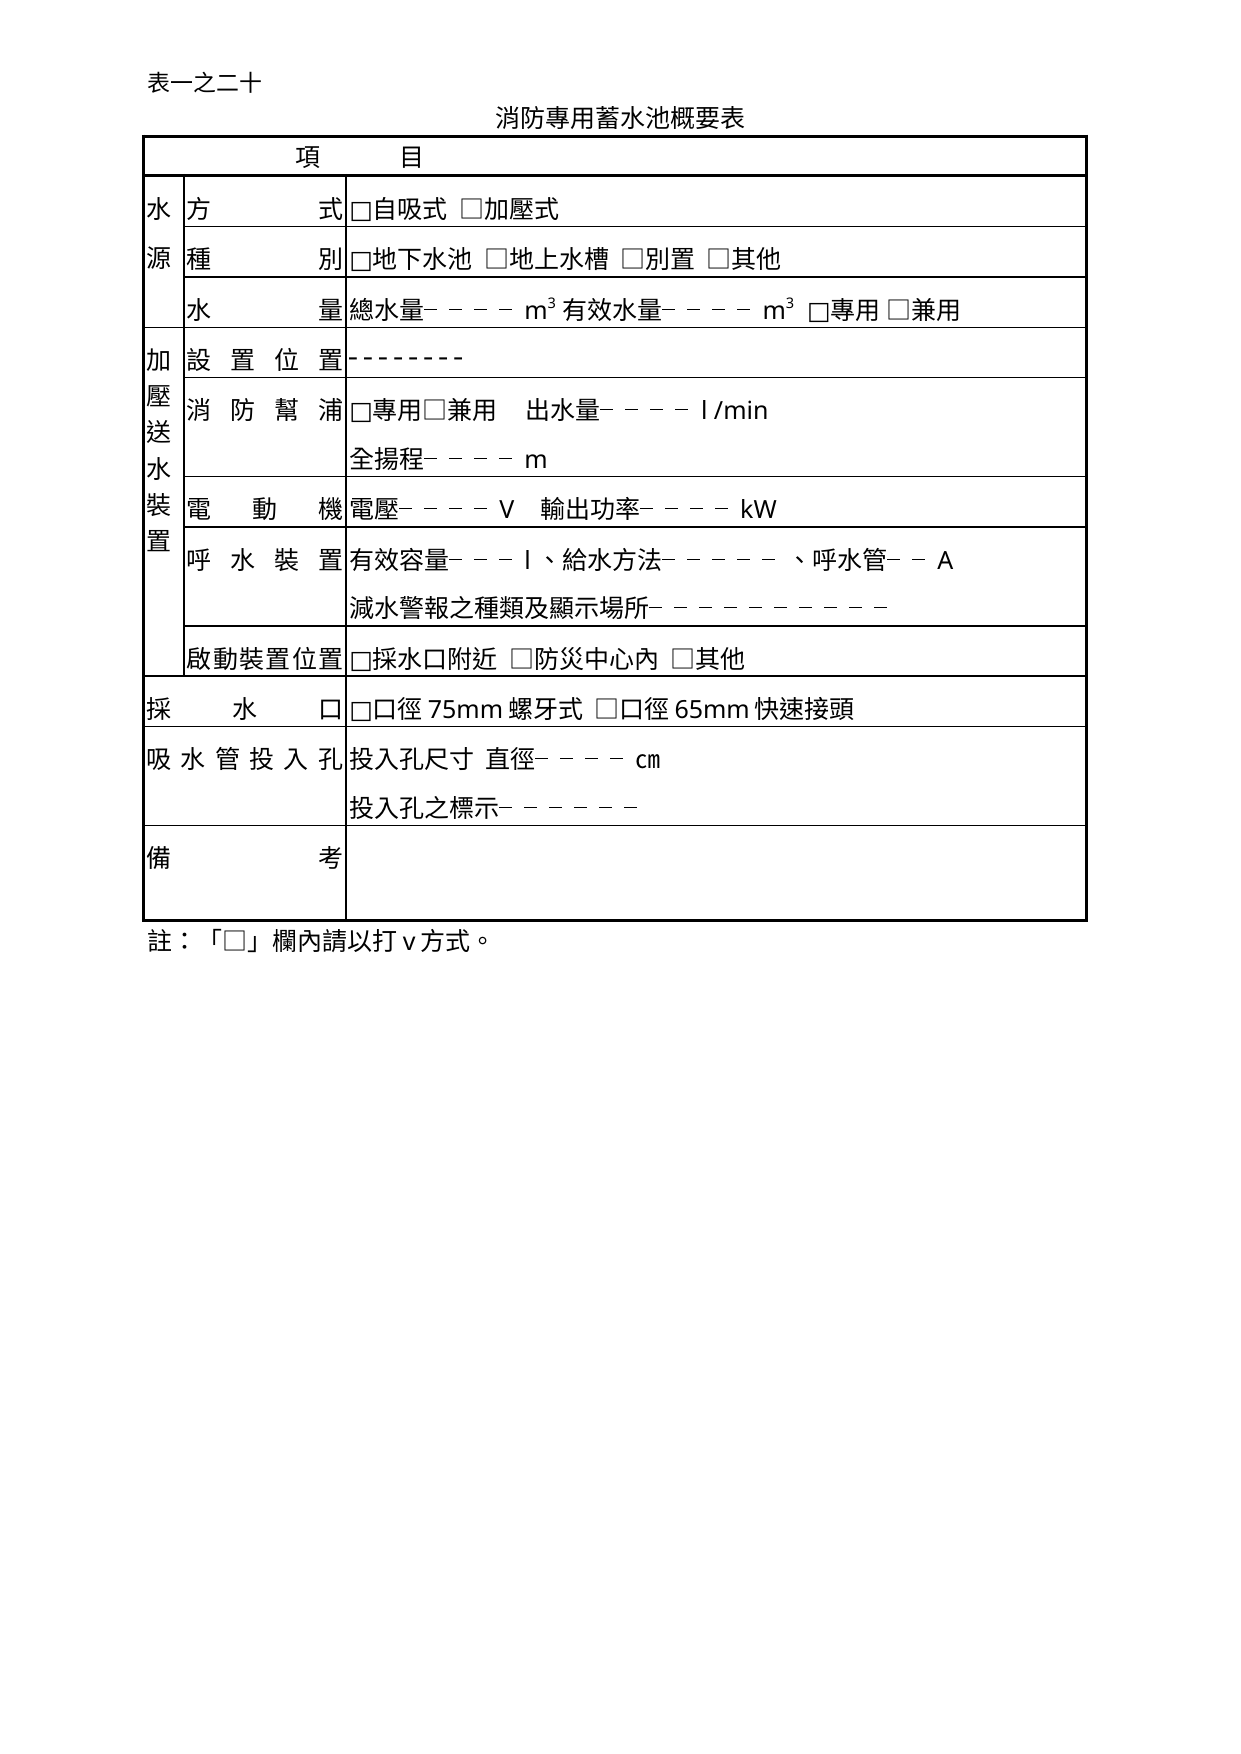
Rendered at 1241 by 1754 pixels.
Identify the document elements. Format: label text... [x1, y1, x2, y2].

table_cell 啟動裝置位置 [185, 627, 345, 675]
text 消防專用蓄水池概要表 [148, 98, 1092, 134]
table_cell 水 源 [145, 177, 183, 326]
table_cell □自吸式 □加壓式 [347, 177, 1085, 226]
table_cell 消防幫浦 [185, 378, 345, 476]
table_cell □地下水池 □地上水槽 □別置 □其他 [347, 227, 1085, 276]
text 表一之二十 [148, 65, 1092, 98]
table_header 項 目 [145, 138, 1085, 174]
table_cell 呼水裝置 [185, 528, 345, 625]
table_cell ╴╴╴╴╴╴╴╴ [347, 328, 1085, 377]
table_cell 吸水管投入孔 [145, 727, 345, 825]
table_cell □口徑75mm螺牙式 □口徑65mm快速接頭 [347, 677, 1085, 726]
table_cell 總水量╴╴╴╴m3 有效水量╴╴╴╴m3 □專用 □兼用 [347, 278, 1085, 326]
table_cell 有效容量╴╴╴l 、給水方法╴╴╴╴╴、呼水管╴╴A 減水警報之種類及顯示場所╴╴╴╴╴╴╴╴╴╴ [347, 528, 1085, 625]
table_cell 備考 [145, 826, 345, 918]
table_cell 設置位置 [185, 328, 345, 377]
table_cell □採水口附近 □防災中心內 □其他 [347, 627, 1085, 675]
table_cell 投入孔尺寸 直徑╴╴╴╴㎝ 投入孔之標示╴╴╴╴╴╴ [347, 727, 1085, 825]
table_cell 電壓╴╴╴╴V 輸出功率╴╴╴╴kW [347, 477, 1085, 526]
table_cell 採水口 [145, 677, 345, 726]
table_cell 種別 [185, 227, 345, 276]
table_cell [347, 826, 1085, 918]
table_cell 方式 [185, 177, 345, 226]
table_cell □專用□兼用 出水量╴╴╴╴l /min 全揚程╴╴╴╴m [347, 378, 1085, 476]
text 註：「□」欄內請以打v方式。 [148, 922, 1092, 958]
table_cell 電動機 [185, 477, 345, 526]
table_cell 水量 [185, 278, 345, 326]
table_cell 加壓送水裝置 [145, 328, 183, 675]
